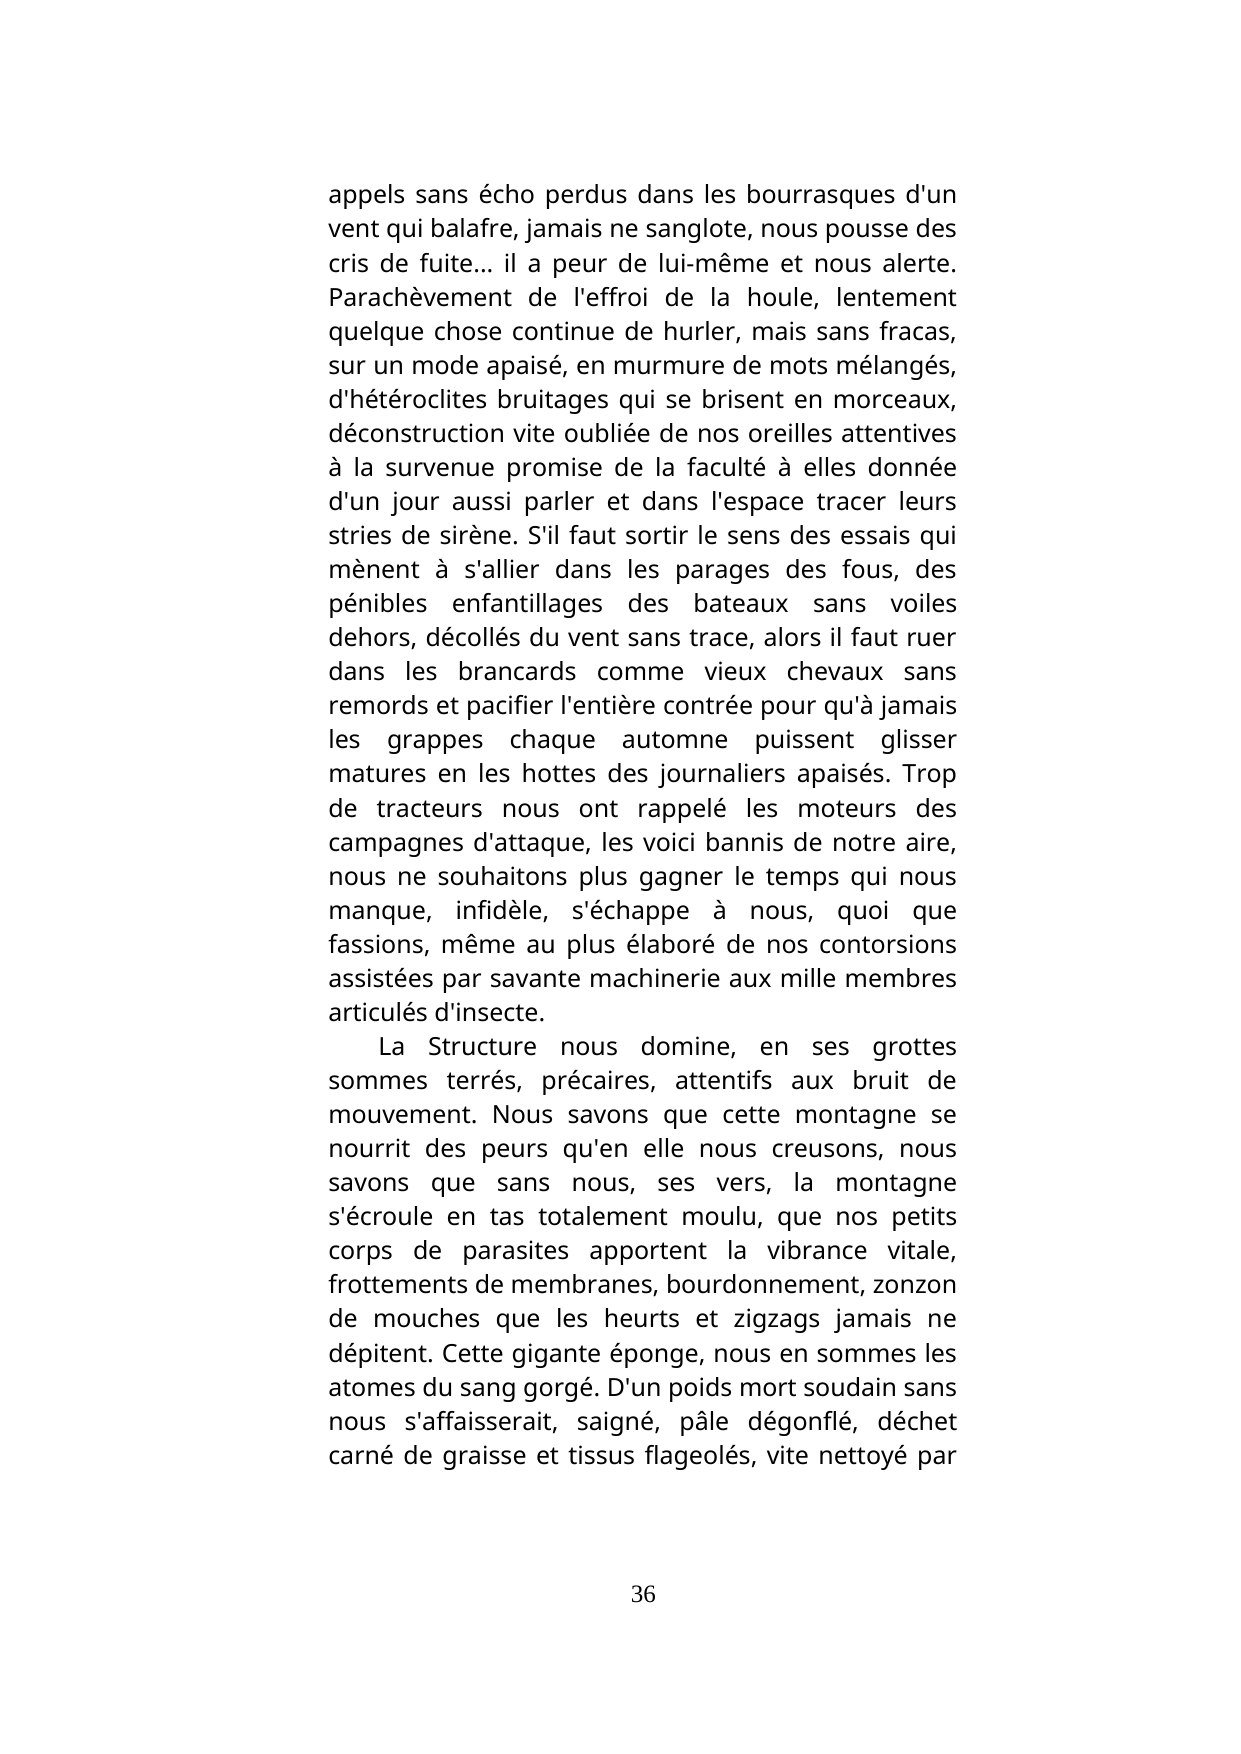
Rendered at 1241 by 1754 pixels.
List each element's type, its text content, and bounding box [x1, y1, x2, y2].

text appels sans écho perdus dans les bourrasques d'un vent qui balafre, jamais ne sanglote, nous pousse des cris de fuite... il a peur de lui-même et nous alerte. Parachèvement de l'effroi de la houle, lentement quelque chose continue de hurler, mais sans fracas, sur un mode apaisé, en murmure de mots mélangés, d'hétéroclites bruitages qui se brisent en morceaux, déconstruction vite oubliée de nos oreilles attentives à la survenue promise de la faculté à elles donnée d'un jour aussi parler et dans l'espace tracer leurs stries de sirène. S'il faut sortir le sens des essais qui mènent à s'allier dans les parages des fous, des pénibles enfantillages des bateaux sans voiles dehors, décollés du vent sans trace, alors il faut ruer dans les brancards comme vieux chevaux sans remords et pacifier l'entière contrée pour qu'à jamais les grappes chaque automne puissent glisser matures en les hottes des journaliers apaisés. Trop de tracteurs nous ont rappelé les moteurs des campagnes d'attaque, les voici bannis de notre aire, nous ne souhaitons plus gagner le temps qui nous manque, infidèle, s'échappe à nous, quoi que fassions, même au plus élaboré de nos contorsions assistées par savante machinerie aux mille membres articulés d'insecte. [328, 177, 958, 1029]
text La Structure nous domine, en ses grottes sommes terrés, précaires, attentifs aux bruit de mouvement. Nous savons que cette montagne se nourrit des peurs qu'en elle nous creusons, nous savons que sans nous, ses vers, la montagne s'écroule en tas totalement moulu, que nos petits corps de parasites apportent la vibrance vitale, frottements de membranes, bourdonnement, zonzon de mouches que les heurts et zigzags jamais ne dépitent. Cette gigante éponge, nous en sommes les atomes du sang gorgé. D'un poids mort soudain sans nous s'affaisserait, saigné, pâle dégonflé, déchet carné de graisse et tissus flageolés, vite nettoyé par [328, 1029, 958, 1471]
